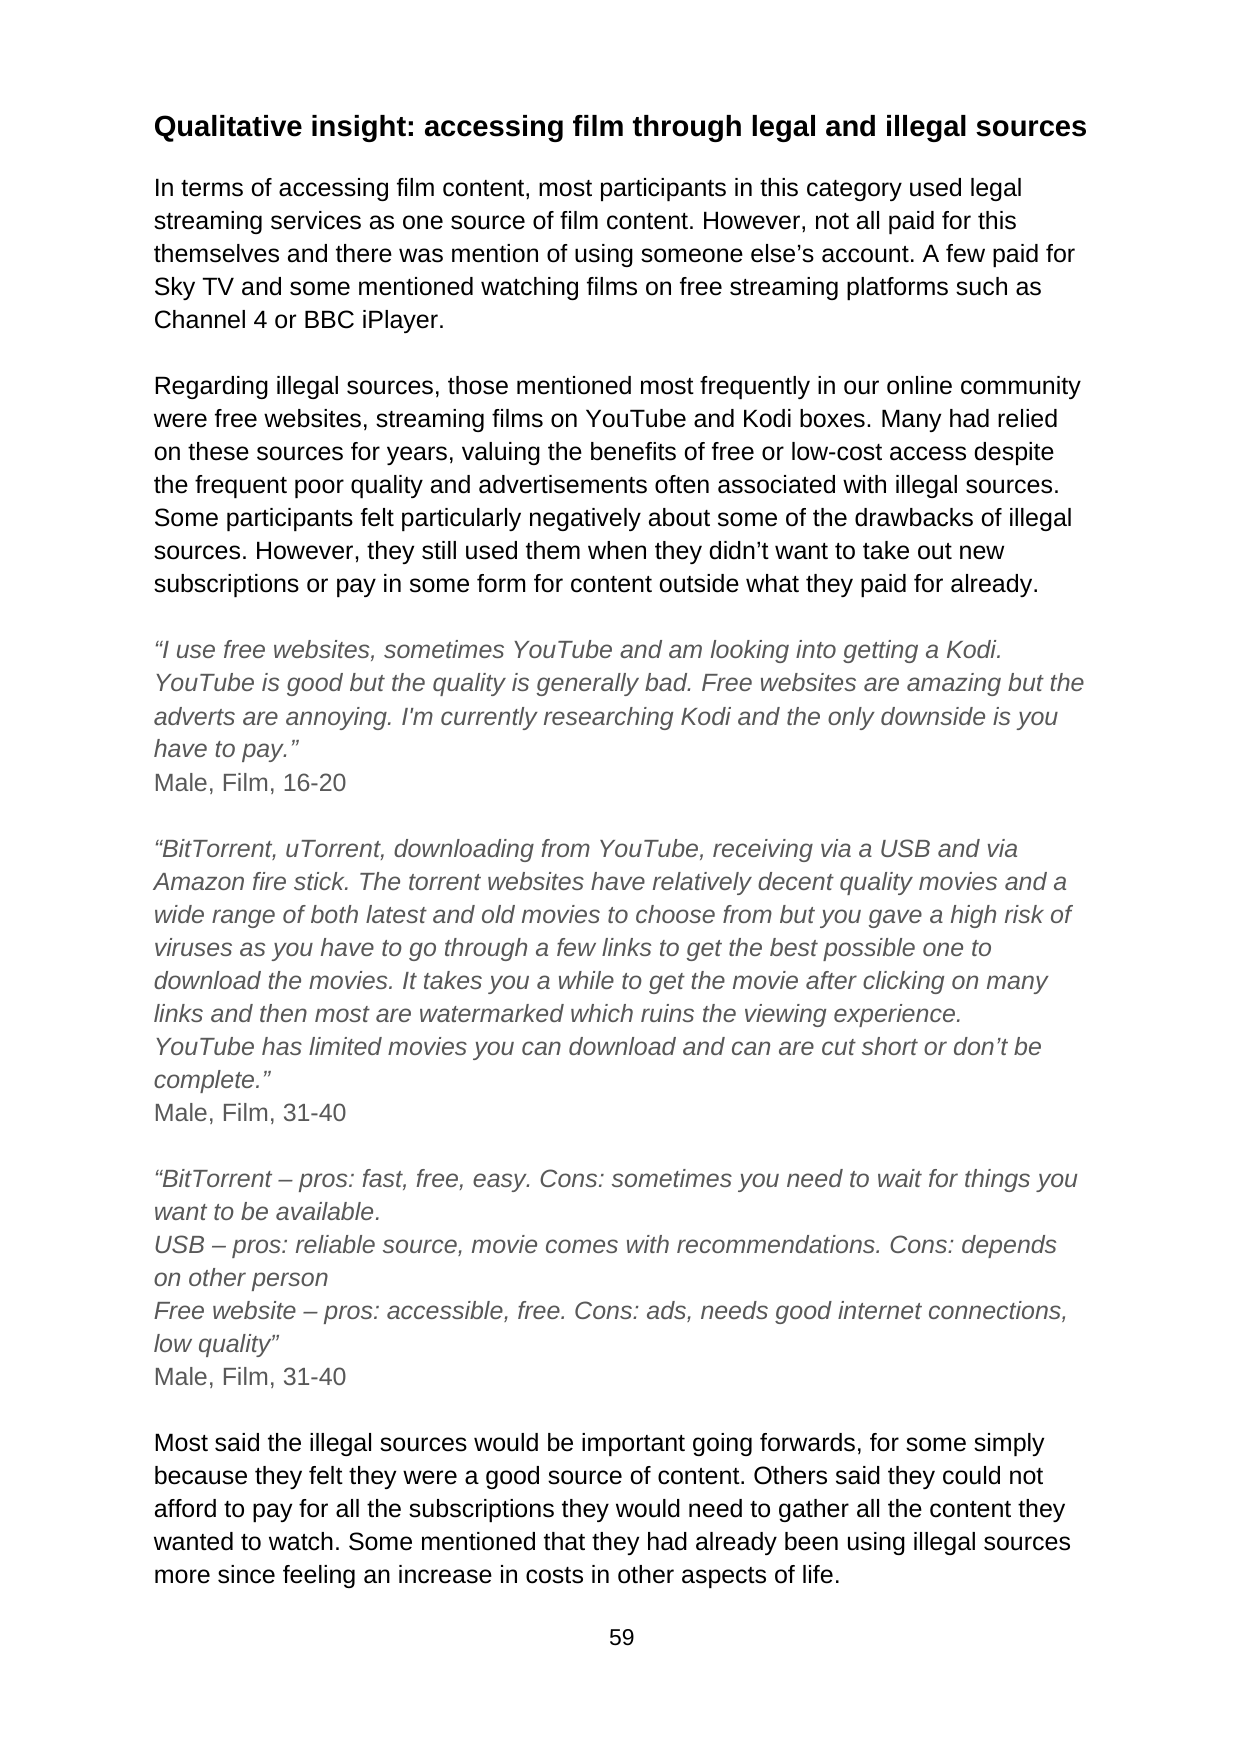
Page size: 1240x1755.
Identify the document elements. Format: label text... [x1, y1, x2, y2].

text Regarding illegal sources, those mentioned most frequently in our online community were free websites, streaming films on YouTube and Kodi boxes. Many had relied on these sources for years, valuing the benefits of free or low-cost access despite the frequent poor quality and advertisements often associated with illegal sources. Some participants felt particularly negatively about some of the drawbacks of illegal sources. However, they still used them when they didn’t want to take out new subscriptions or pay in some form for content outside what they paid for already. [153, 371, 1089, 598]
text “BitTorrent, uTorrent, downloading from YouTube, receiving via a USB and via Amazon fire stick. The torrent websites have relatively decent quality movies and a wide range of both latest and old movies to choose from but you gave a high risk of viruses as you have to go through a few links to get the best possible one to download the movies. It takes you a while to get the movie after clicking on many links and then most are watermarked which ruins the viewing experience. YouTube has limited movies you can download and can are cut short or don’t be complete.” [153, 833, 1089, 1093]
text “BitTorrent – pros: fast, free, easy. Cons: sometimes you need to wait for things you want to be available. [153, 1164, 1089, 1226]
text Male, Film, 16-20 [153, 767, 1089, 796]
subtitle Qualitative insight: accessing film through legal and illegal sources [153, 109, 1089, 143]
text Male, Film, 31-40 [153, 1098, 1089, 1126]
text “I use free websites, sometimes YouTube and am looking into getting a Kodi. YouTube is good but the quality is generally bad. Free websites are amazing but the adverts are annoying. I'm currently researching Kodi and the only downside is you have to pay.” [153, 635, 1089, 763]
text Male, Film, 31-40 [153, 1362, 1089, 1391]
text USB – pros: reliable source, movie comes with recommendations. Cons: depends on other person Free website – pros: accessible, free. Cons: ads, needs good internet connections, low quality” [153, 1230, 1089, 1358]
text In terms of accessing film content, most participants in this category used legal streaming services as one source of film content. However, not all paid for this themselves and there was mention of using someone else’s account. A few paid for Sky TV and some mentioned watching films on free streaming platforms such as Channel 4 or BBC iPlayer. [153, 173, 1089, 334]
text Most said the illegal sources would be important going forwards, for some simply because they felt they were a good source of content. Others said they could not afford to pay for all the subscriptions they would need to gather all the content they wanted to watch. Some mentioned that they had already been using illegal sources more since feeling an increase in costs in other aspects of life. [153, 1428, 1089, 1589]
